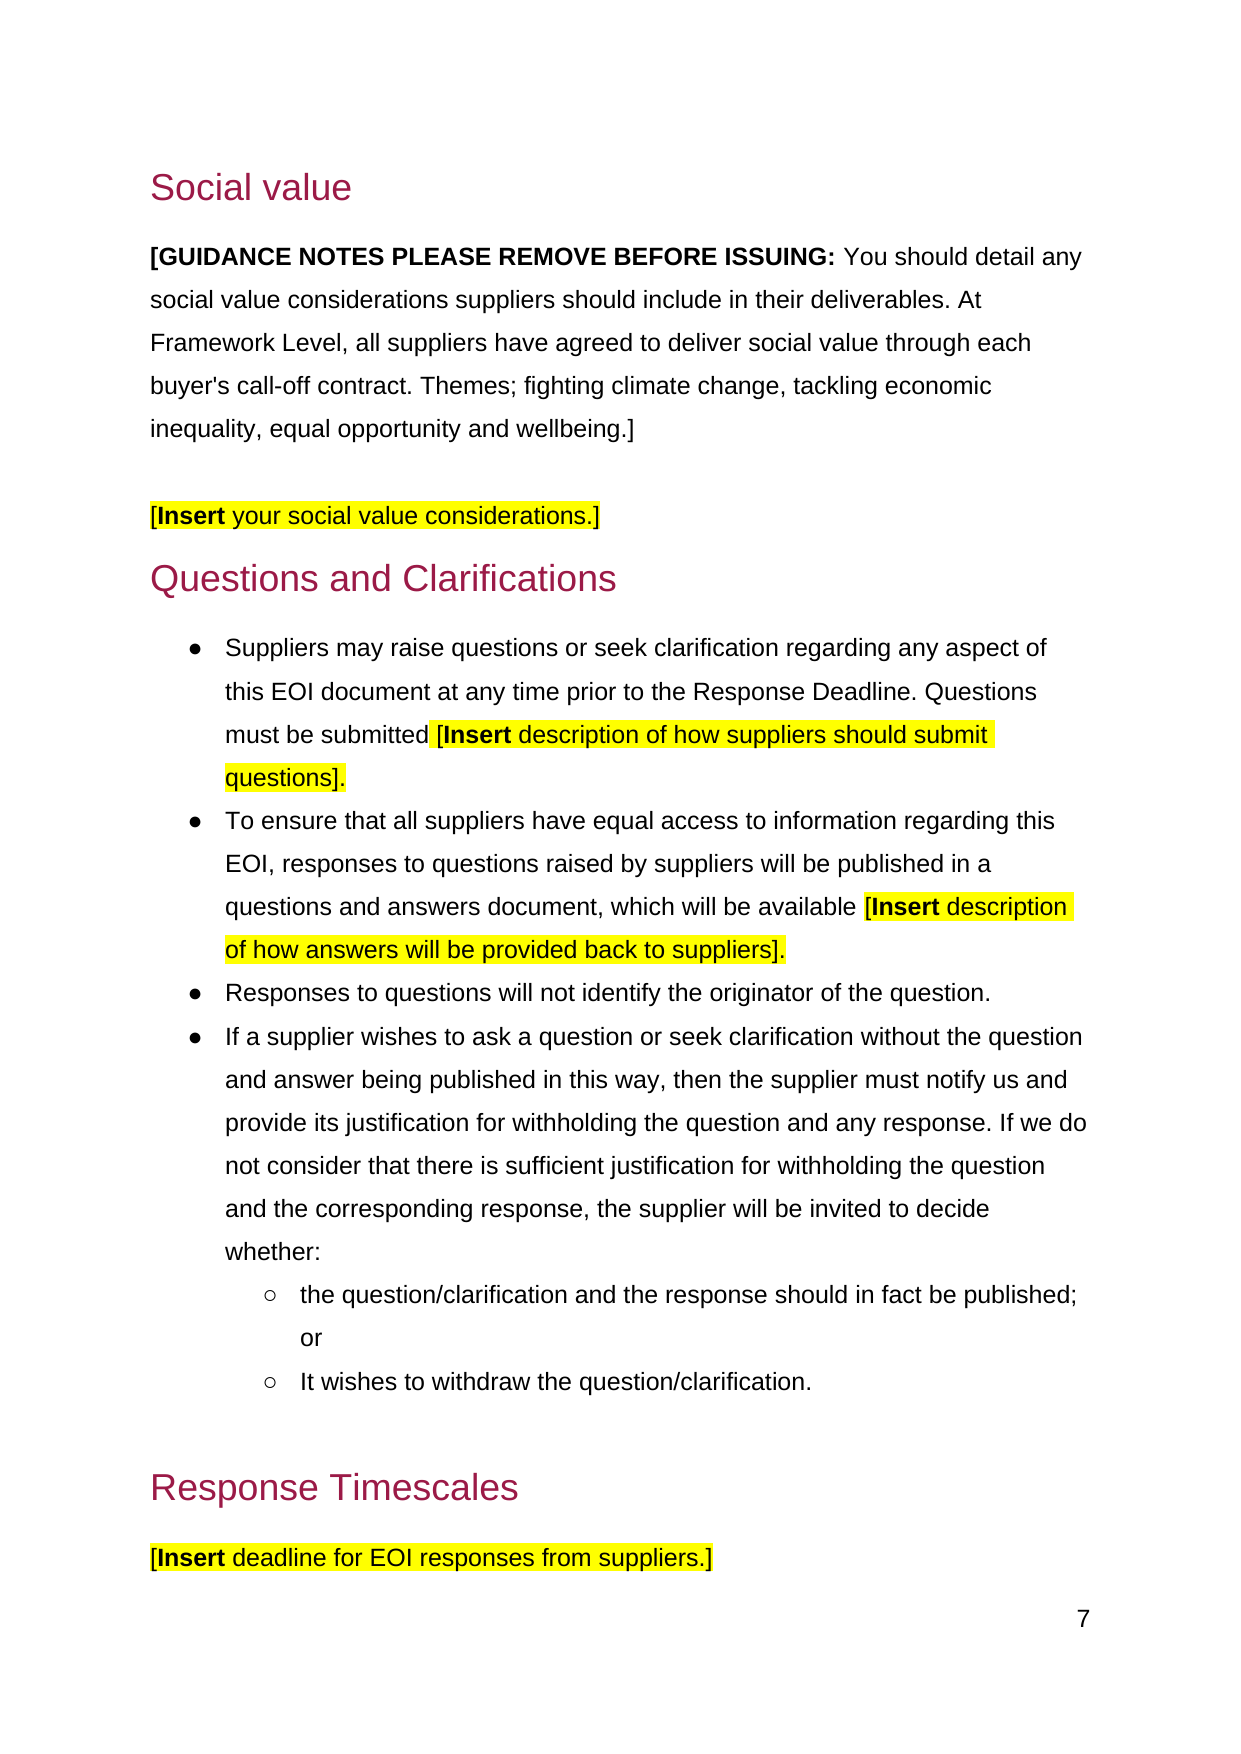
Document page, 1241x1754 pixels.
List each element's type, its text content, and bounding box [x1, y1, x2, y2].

list To ensure that all suppliers have equal access to information regarding this EOI, responses to questions raised by suppliers will be published in a questions and answers document, which will be available [Insert description of how answers will be provided back to suppliers]. [187, 806, 1090, 964]
subtitle Response Timescales [150, 1465, 1090, 1508]
list If a supplier wishes to ask a question or seek clarification without the question and answer being published in this way, then the supplier must notify us and provide its justification for withholding the question and any response. If we do not consider that there is sufficient justification for withholding the question and the corresponding response, the supplier will be invited to decide whether: [187, 1022, 1090, 1266]
list the question/clarification and the response should in fact be published; or [262, 1280, 1090, 1352]
text [Insert your social value considerations.] [150, 501, 1090, 529]
text [Insert deadline for EOI responses from suppliers.] [150, 1542, 1090, 1571]
text [GUIDANCE NOTES PLEASE REMOVE BEFORE ISSUING: You should detail any social value considerations suppliers should include in their deliverables. At Framework Level, all suppliers have agreed to deliver social value through each buyer's call-off contract. Themes; fighting climate change, tackling economic inequality, equal opportunity and wellbeing.] [150, 242, 1090, 443]
list Suppliers may raise questions or seek clarification regarding any aspect of this EOI document at any time prior to the Response Deadline. Questions must be submitted [Insert description of how suppliers should submit questions]. [187, 633, 1090, 792]
list Responses to questions will not identify the originator of the question. [187, 978, 1090, 1007]
subtitle Social value [150, 165, 1090, 208]
list It wishes to withdraw the question/clarification. [262, 1367, 1090, 1395]
subtitle Questions and Clarifications [150, 556, 1090, 599]
